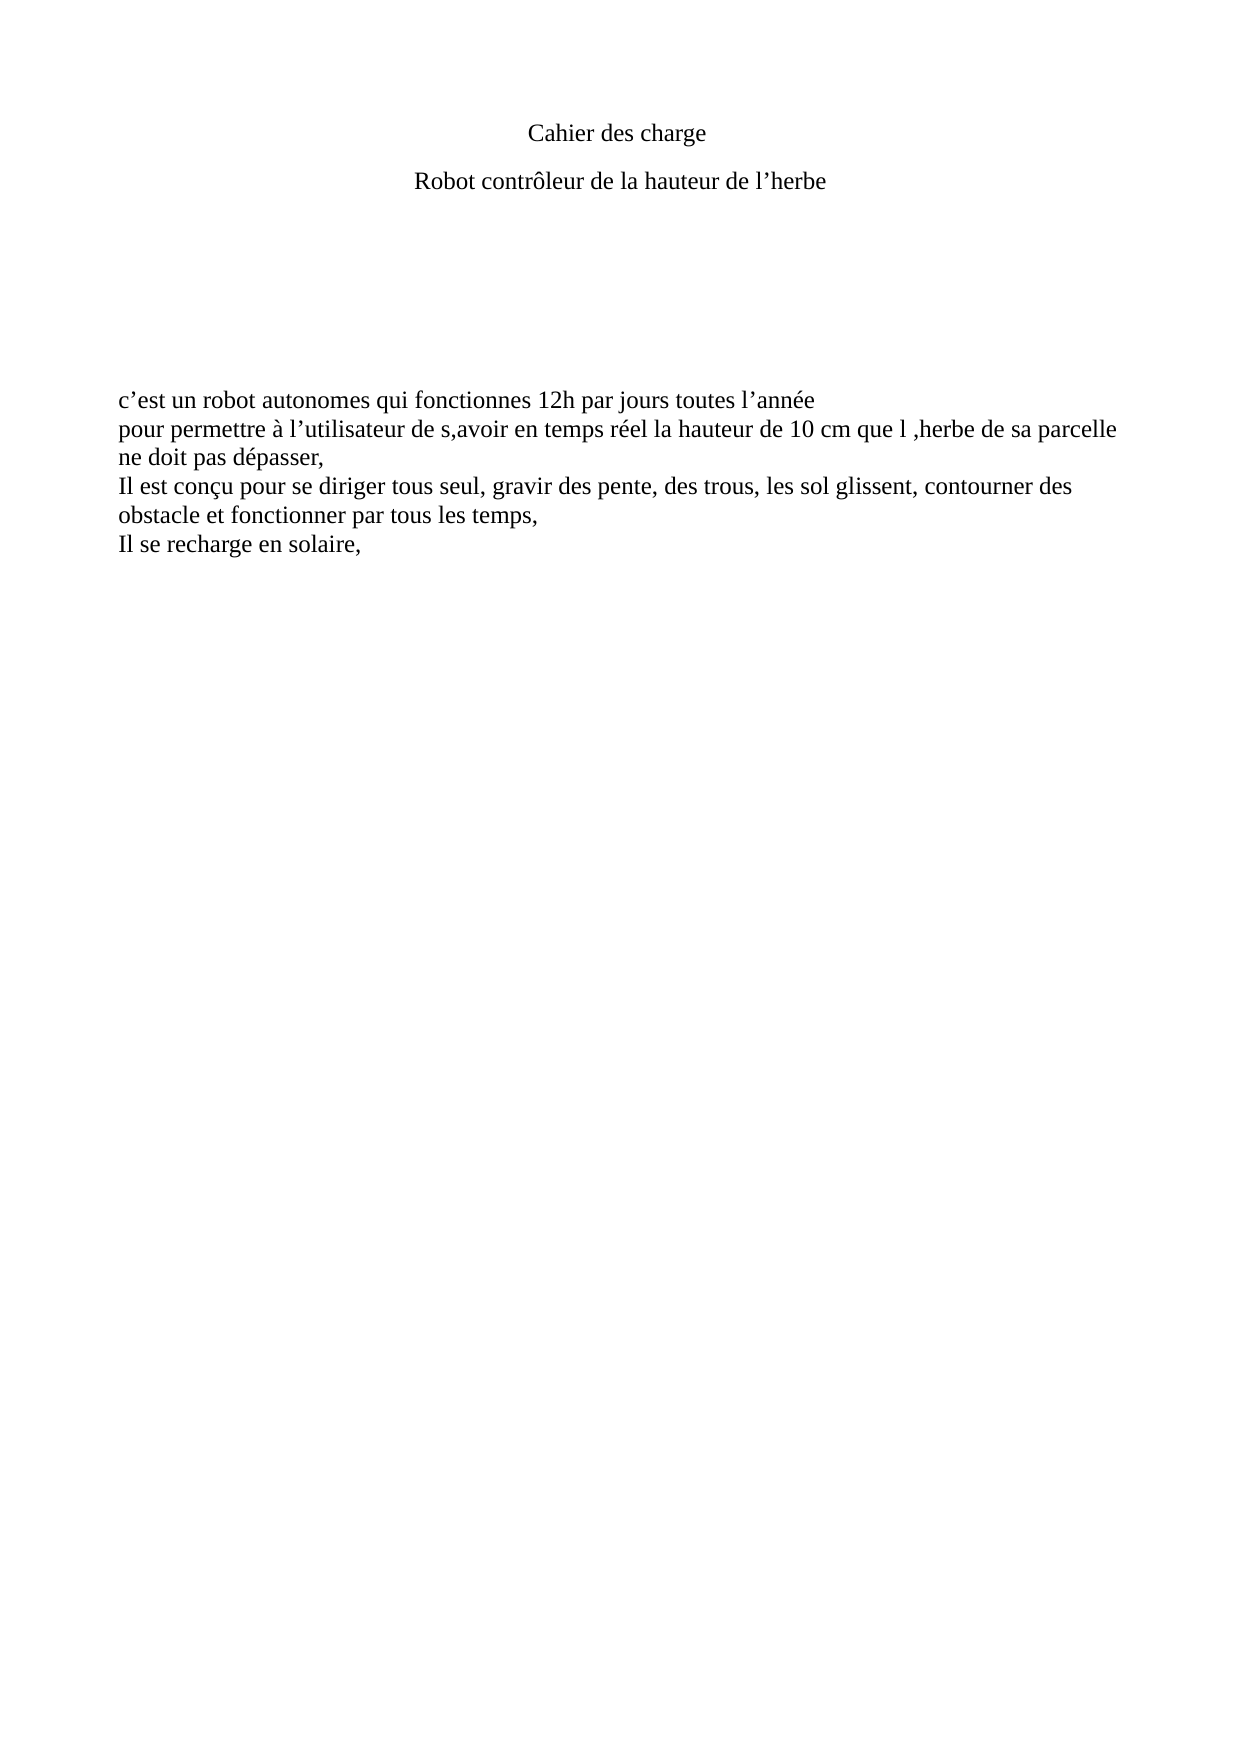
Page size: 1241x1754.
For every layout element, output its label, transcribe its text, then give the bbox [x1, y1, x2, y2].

text Robot contrôleur de la hauteur de l’herbe [118, 166, 1122, 194]
text Il se recharge en solaire, [118, 529, 1122, 557]
text Il est conçu pour se diriger tous seul, gravir des pente, des trous, les sol glissent, contourner des obstacle et fonctionner par tous les temps, [118, 471, 1122, 529]
text Cahier des charge [118, 118, 1122, 147]
text c’est un robot autonomes qui fonctionnes 12h par jours toutes l’année [118, 385, 1122, 414]
text pour permettre à l’utilisateur de s,avoir en temps réel la hauteur de 10 cm que l ,herbe de sa parcelle ne doit pas dépasser, [118, 414, 1122, 471]
